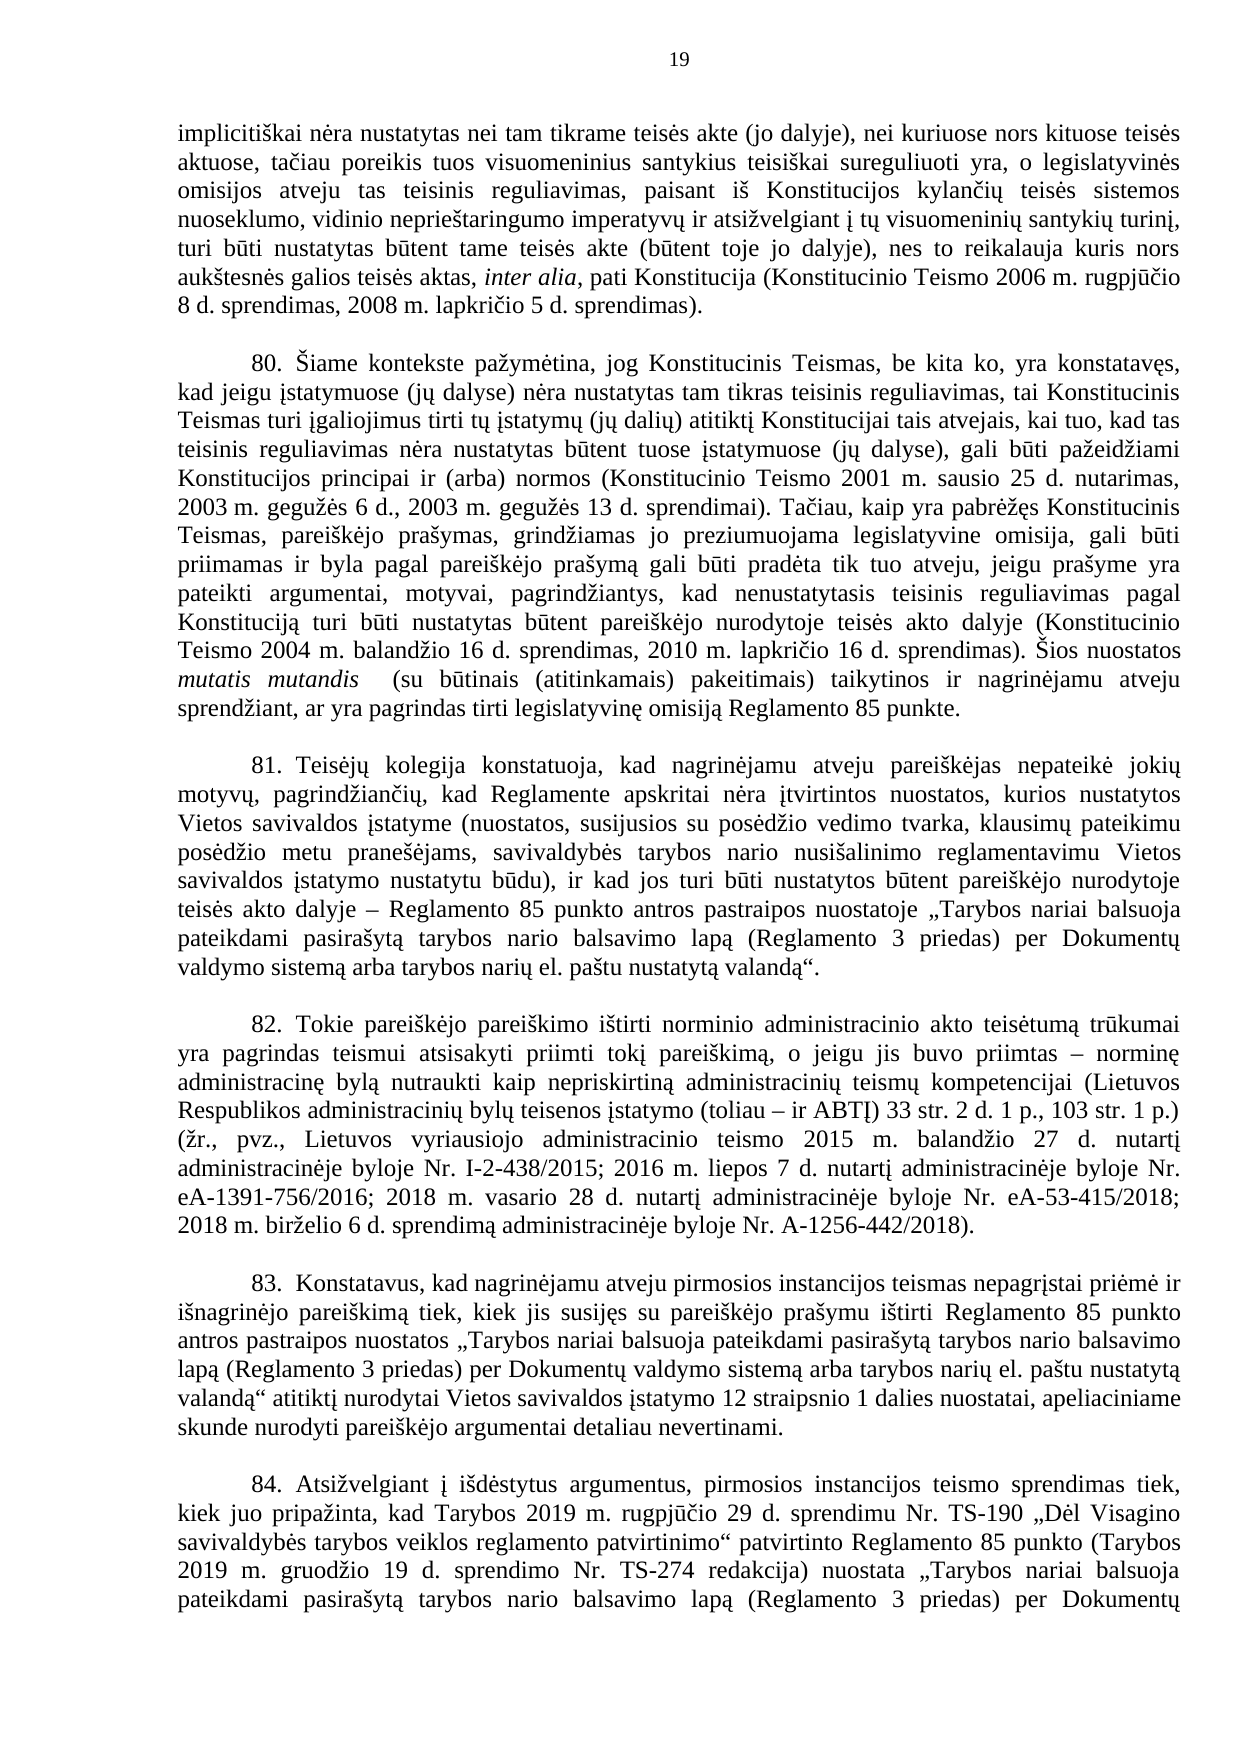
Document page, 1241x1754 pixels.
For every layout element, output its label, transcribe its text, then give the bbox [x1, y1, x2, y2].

text implicitiškai nėra nustatytas nei tam tikrame teisės akte (jo dalyje), nei kuriuose nors kituose teisės aktuose, tačiau poreikis tuos visuomeninius santykius teisiškai sureguliuoti yra, o legislatyvinės omisijos atveju tas teisinis reguliavimas, paisant iš Konstitucijos kylančių teisės sistemos nuoseklumo, vidinio neprieštaringumo imperatyvų ir atsižvelgiant į tų visuomeninių santykių turinį, turi būti nustatytas būtent tame teisės akte (būtent toje jo dalyje), nes to reikalauja kuris nors aukštesnės galios teisės aktas, inter alia, pati Konstitucija (Konstitucinio Teismo 2006 m. rugpjūčio 8 d. sprendimas, 2008 m. lapkričio 5 d. sprendimas). [177, 118, 1181, 319]
text 80. Šiame kontekste pažymėtina, jog Konstitucinis Teismas, be kita ko, yra konstatavęs, kad jeigu įstatymuose (jų dalyse) nėra nustatytas tam tikras teisinis reguliavimas, tai Konstitucinis Teismas turi įgaliojimus tirti tų įstatymų (jų dalių) atitiktį Konstitucijai tais atvejais, kai tuo, kad tas teisinis reguliavimas nėra nustatytas būtent tuose įstatymuose (jų dalyse), gali būti pažeidžiami Konstitucijos principai ir (arba) normos (Konstitucinio Teismo 2001 m. sausio 25 d. nutarimas, 2003 m. gegužės 6 d., 2003 m. gegužės 13 d. sprendimai). Tačiau, kaip yra pabrėžęs Konstitucinis Teismas, pareiškėjo prašymas, grindžiamas jo preziumuojama legislatyvine omisija, gali būti priimamas ir byla pagal pareiškėjo prašymą gali būti pradėta tik tuo atveju, jeigu prašyme yra pateikti argumentai, motyvai, pagrindžiantys, kad nenustatytasis teisinis reguliavimas pagal Konstituciją turi būti nustatytas būtent pareiškėjo nurodytoje teisės akto dalyje (Konstitucinio Teismo 2004 m. balandžio 16 d. sprendimas, 2010 m. lapkričio 16 d. sprendimas). Šios nuostatos mutatis mutandis (su būtinais (atitinkamais) pakeitimais) taikytinos ir nagrinėjamu atveju sprendžiant, ar yra pagrindas tirti legislatyvinę omisiją Reglamento 85 punkte. [177, 348, 1181, 722]
text 84. Atsižvelgiant į išdėstytus argumentus, pirmosios instancijos teismo sprendimas tiek, kiek juo pripažinta, kad Tarybos 2019 m. rugpjūčio 29 d. sprendimu Nr. TS-190 „Dėl Visagino savivaldybės tarybos veiklos reglamento patvirtinimo“ patvirtinto Reglamento 85 punkto (Tarybos 2019 m. gruodžio 19 d. sprendimo Nr. TS-274 redakcija) nuostata „Tarybos nariai balsuoja pateikdami pasirašytą tarybos nario balsavimo lapą (Reglamento 3 priedas) per Dokumentų [177, 1469, 1181, 1613]
text 82. Tokie pareiškėjo pareiškimo ištirti norminio administracinio akto teisėtumą trūkumai yra pagrindas teismui atsisakyti priimti tokį pareiškimą, o jeigu jis buvo priimtas – norminę administracinę bylą nutraukti kaip nepriskirtiną administracinių teismų kompetencijai (Lietuvos Respublikos administracinių bylų teisenos įstatymo (toliau – ir ABTĮ) 33 str. 2 d. 1 p., 103 str. 1 p.) (žr., pvz., Lietuvos vyriausiojo administracinio teismo 2015 m. balandžio 27 d. nutartį administracinėje byloje Nr. I-2-438/2015; 2016 m. liepos 7 d. nutartį administracinėje byloje Nr. eA-1391-756/2016; 2018 m. vasario 28 d. nutartį administracinėje byloje Nr. eA-53-415/2018; 2018 m. birželio 6 d. sprendimą administracinėje byloje Nr. A-1256-442/2018). [177, 1009, 1181, 1239]
text 81. Teisėjų kolegija konstatuoja, kad nagrinėjamu atveju pareiškėjas nepateikė jokių motyvų, pagrindžiančių, kad Reglamente apskritai nėra įtvirtintos nuostatos, kurios nustatytos Vietos savivaldos įstatyme (nuostatos, susijusios su posėdžio vedimo tvarka, klausimų pateikimu posėdžio metu pranešėjams, savivaldybės tarybos nario nusišalinimo reglamentavimu Vietos savivaldos įstatymo nustatytu būdu), ir kad jos turi būti nustatytos būtent pareiškėjo nurodytoje teisės akto dalyje – Reglamento 85 punkto antros pastraipos nuostatoje „Tarybos nariai balsuoja pateikdami pasirašytą tarybos nario balsavimo lapą (Reglamento 3 priedas) per Dokumentų valdymo sistemą arba tarybos narių el. paštu nustatytą valandą“. [177, 751, 1181, 981]
text 83. Konstatavus, kad nagrinėjamu atveju pirmosios instancijos teismas nepagrįstai priėmė ir išnagrinėjo pareiškimą tiek, kiek jis susijęs su pareiškėjo prašymu ištirti Reglamento 85 punkto antros pastraipos nuostatos „Tarybos nariai balsuoja pateikdami pasirašytą tarybos nario balsavimo lapą (Reglamento 3 priedas) per Dokumentų valdymo sistemą arba tarybos narių el. paštu nustatytą valandą“ atitiktį nurodytai Vietos savivaldos įstatymo 12 straipsnio 1 dalies nuostatai, apeliaciniame skunde nurodyti pareiškėjo argumentai detaliau nevertinami. [177, 1268, 1181, 1441]
